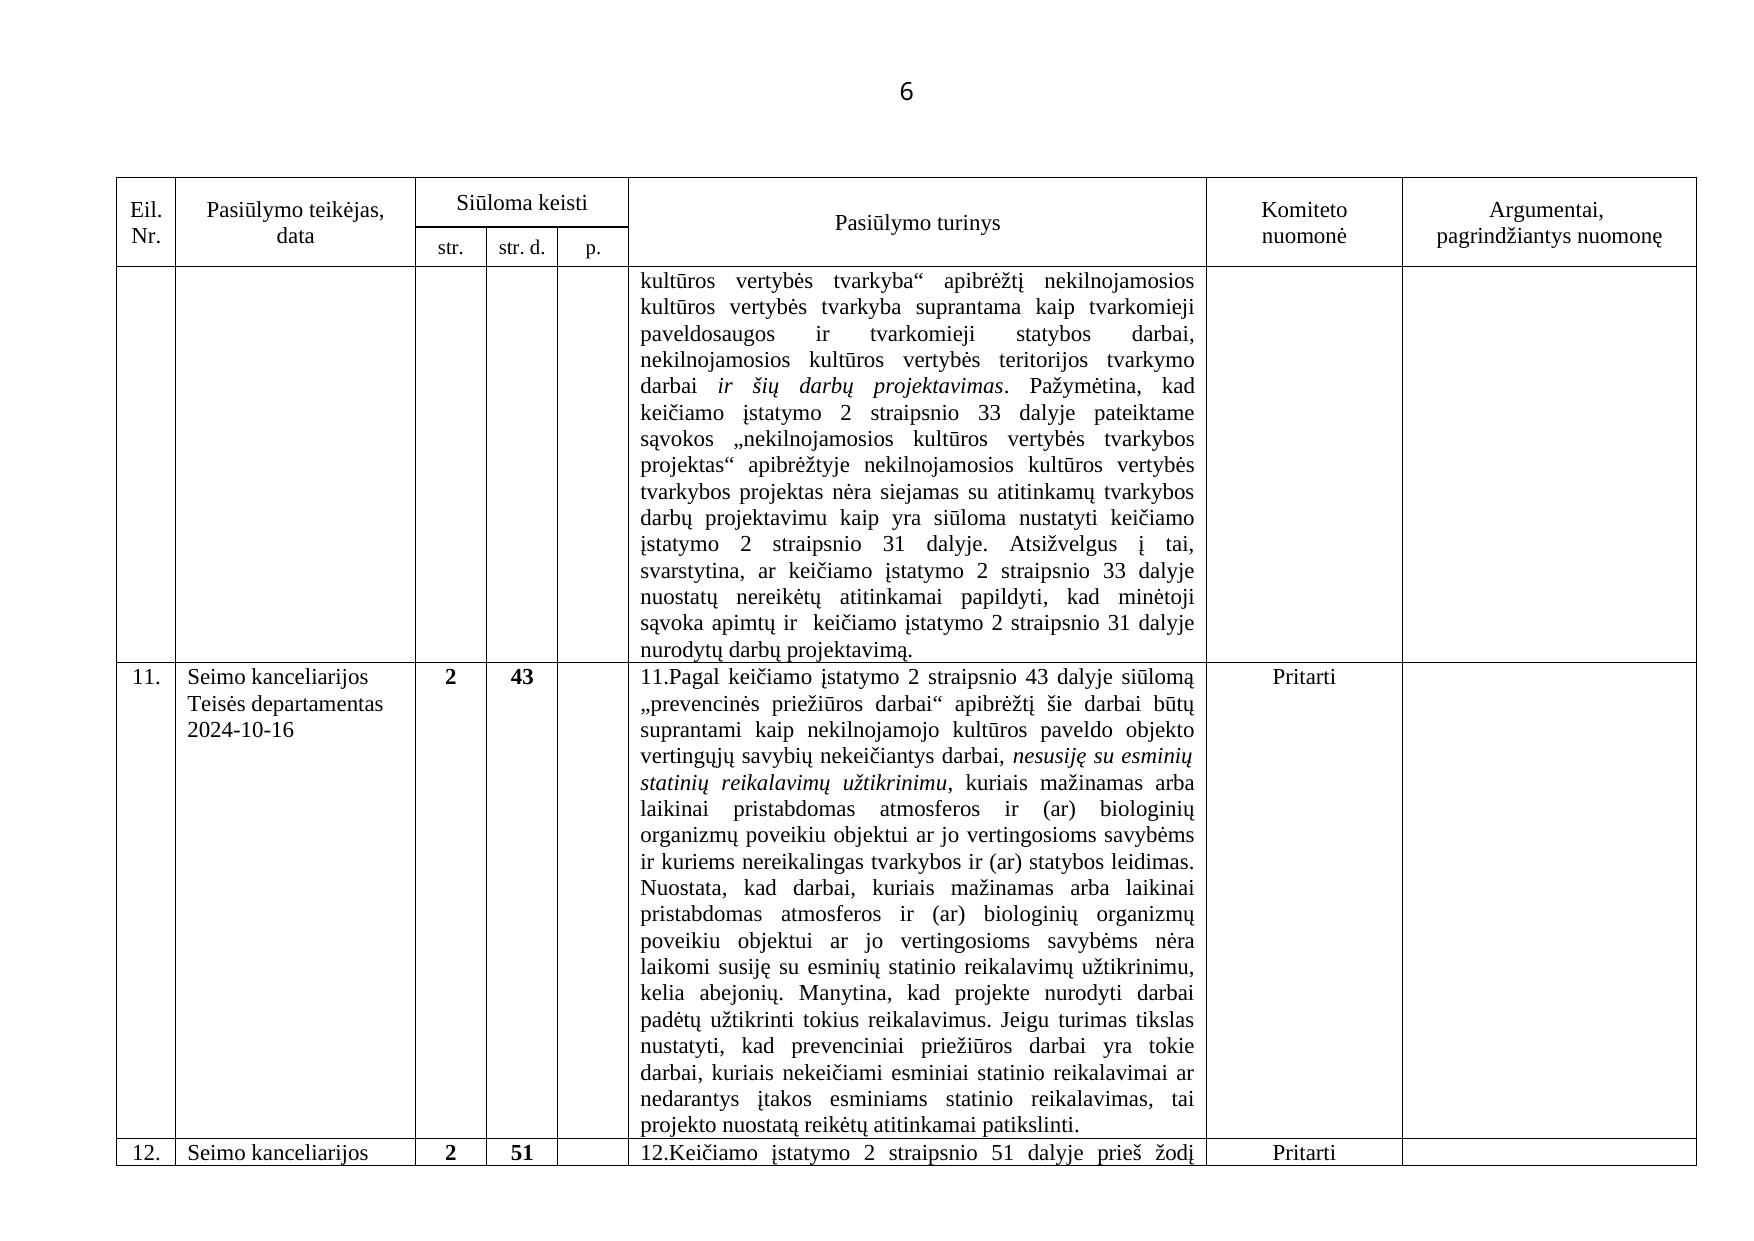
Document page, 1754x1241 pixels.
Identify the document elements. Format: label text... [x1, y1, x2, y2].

table_cell Seimo kanceliarijos Teisės departamentas 2024-10-16 [176, 663, 415, 1138]
table_cell [416, 267, 486, 662]
table_header Siūloma keisti [416, 178, 628, 226]
table_header Pasiūlymo turinys [629, 178, 1206, 266]
table_cell [487, 267, 557, 662]
table_cell str. [416, 228, 486, 266]
table_header Pasiūlymo teikėjas, data [176, 178, 415, 266]
table_cell [1403, 267, 1696, 662]
table_cell Seimo kanceliarijos [176, 1139, 415, 1165]
table_cell [558, 267, 628, 662]
table_cell 11. [117, 663, 175, 1138]
table_cell 11.Pagal keičiamo įstatymo 2 straipsnio 43 dalyje siūlomą „prevencinės priežiūros darbai“ apibrėžtį šie darbai būtų suprantami kaip nekilnojamojo kultūros paveldo objekto vertingųjų savybių nekeičiantys darbai, nesusiję su esminių statinių reikalavimų užtikrinimu, kuriais mažinamas arba laikinai pristabdomas atmosferos ir (ar) biologinių organizmų poveikiu objektui ar jo vertingosioms savybėms ir kuriems nereikalingas tvarkybos ir (ar) statybos leidimas. Nuostata, kad darbai, kuriais mažinamas arba laikinai pristabdomas atmosferos ir (ar) biologinių organizmų poveikiu objektui ar jo vertingosioms savybėms nėra laikomi susiję su esminių statinio reikalavimų užtikrinimu, kelia abejonių. Manytina, kad projekte nurodyti darbai padėtų užtikrinti tokius reikalavimus. Jeigu turimas tikslas nustatyti, kad prevenciniai priežiūros darbai yra tokie darbai, kuriais nekeičiami esminiai statinio reikalavimai ar nedarantys įtakos esminiams statinio reikalavimas, tai projekto nuostatą reikėtų atitinkamai patikslinti. [629, 663, 1206, 1138]
table_cell 12.Keičiamo įstatymo 2 straipsnio 51 dalyje prieš žodį [629, 1139, 1206, 1165]
table_cell p. [558, 228, 628, 266]
table_header Argumentai, pagrindžiantys nuomonę [1403, 178, 1696, 266]
table_cell Pritarti [1207, 1139, 1402, 1165]
table_cell 2 [416, 663, 486, 1138]
table_cell kultūros vertybės tvarkyba“ apibrėžtį nekilnojamosios kultūros vertybės tvarkyba suprantama kaip tvarkomieji paveldosaugos ir tvarkomieji statybos darbai, nekilnojamosios kultūros vertybės teritorijos tvarkymo darbai ir šių darbų projektavimas. Pažymėtina, kad keičiamo įstatymo 2 straipsnio 33 dalyje pateiktame sąvokos „nekilnojamosios kultūros vertybės tvarkybos projektas“ apibrėžtyje nekilnojamosios kultūros vertybės tvarkybos projektas nėra siejamas su atitinkamų tvarkybos darbų projektavimu kaip yra siūloma nustatyti keičiamo įstatymo 2 straipsnio 31 dalyje. Atsižvelgus į tai, svarstytina, ar keičiamo įstatymo 2 straipsnio 33 dalyje nuostatų nereikėtų atitinkamai papildyti, kad minėtoji sąvoka apimtų ir keičiamo įstatymo 2 straipsnio 31 dalyje nurodytų darbų projektavimą. [629, 267, 1206, 662]
table_cell [1403, 1139, 1696, 1165]
table_cell 43 [487, 663, 557, 1138]
table_cell [1403, 663, 1696, 1138]
table_cell [558, 1139, 628, 1165]
table_cell Pritarti [1207, 663, 1402, 1138]
table_cell 12. [117, 1139, 175, 1165]
table_cell [117, 267, 175, 662]
table_header Komiteto nuomonė [1207, 178, 1402, 266]
table_cell [176, 267, 415, 662]
table_cell str. d. [487, 228, 557, 266]
table_header Eil. Nr. [117, 178, 175, 266]
table_cell [558, 663, 628, 1138]
table_cell 51 [487, 1139, 557, 1165]
table_cell 2 [416, 1139, 486, 1165]
table_cell [1207, 267, 1402, 662]
